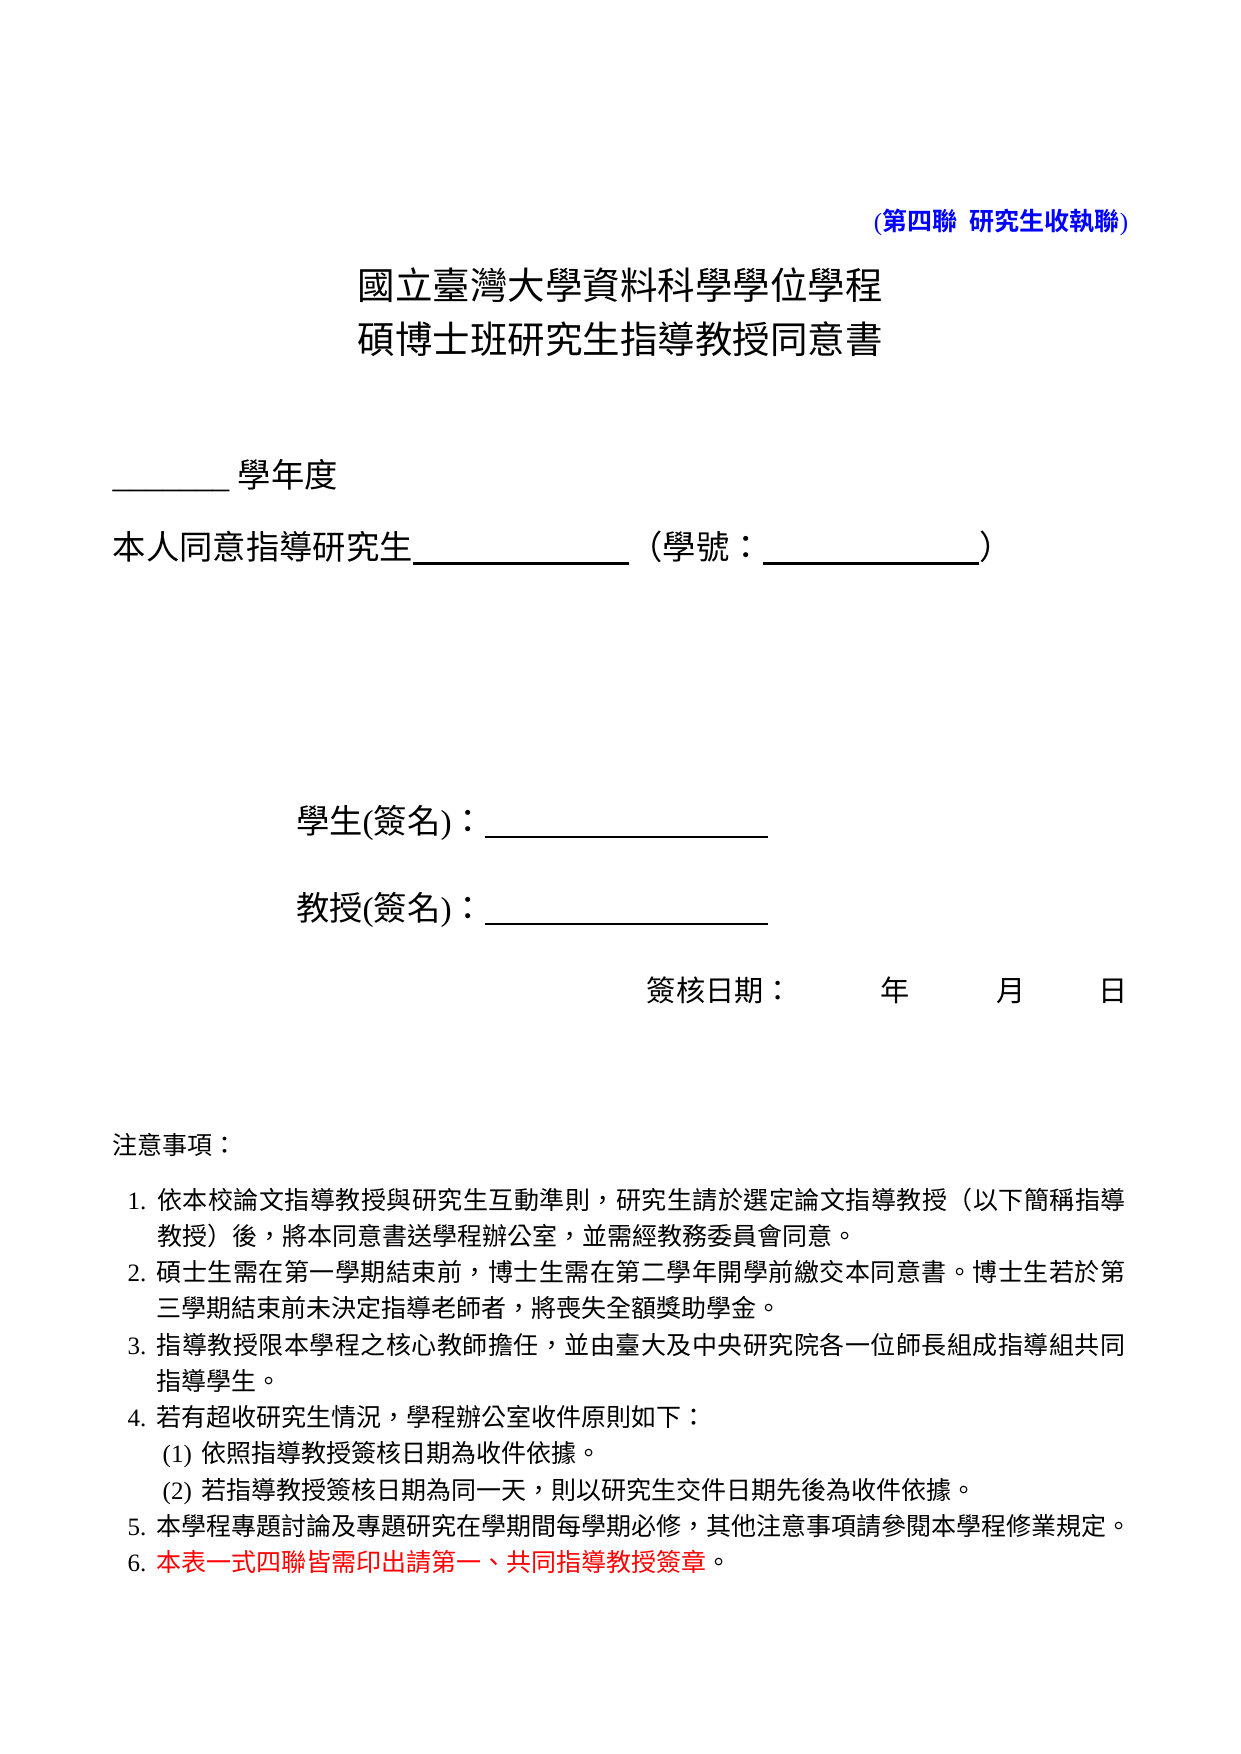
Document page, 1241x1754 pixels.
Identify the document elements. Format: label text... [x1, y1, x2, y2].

text 國立臺灣大學資料科學學位學程 [112, 256, 1128, 310]
text 簽核日期： 年 月 日 [112, 968, 1128, 1010]
list 若有超收研究生情況，學程辦公室收件原則如下： [127, 1398, 1128, 1434]
text 注意事項： [112, 1125, 1128, 1161]
list 本表一式四聯皆需印出請第一、共同指導教授簽章。 [127, 1543, 1128, 1579]
text (第四聯 研究生收執聯) [112, 201, 1128, 238]
list 若指導教授簽核日期為同一天，則以研究生交件日期先後為收件依據。 [162, 1470, 1128, 1506]
list 指導教授限本學程之核心教師擔任，並由臺大及中央研究院各一位師長組成指導組共同指導學生。 [127, 1325, 1128, 1398]
text 學生(簽名)： [112, 795, 1128, 843]
list 依本校論文指導教授與研究生互動準則，研究生請於選定論文指導教授（以下簡稱指導教授）後，將本同意書送學程辦公室，並需經教務委員會同意。 [127, 1180, 1128, 1253]
text 教授(簽名)： [112, 881, 1128, 929]
list 碩士生需在第一學期結束前，博士生需在第二學年開學前繳交本同意書。博士生若於第三學期結束前未決定指導老師者，將喪失全額獎助學金。 [127, 1253, 1128, 1325]
text _______ 學年度 [112, 449, 1128, 497]
text 碩博士班研究生指導教授同意書 [112, 310, 1128, 364]
list 本學程專題討論及專題研究在學期間每學期必修，其他注意事項請參閱本學程修業規定。 [127, 1506, 1128, 1543]
text 本人同意指導研究生 （學號： ） [112, 521, 1128, 569]
list 依照指導教授簽核日期為收件依據。 [162, 1434, 1128, 1470]
